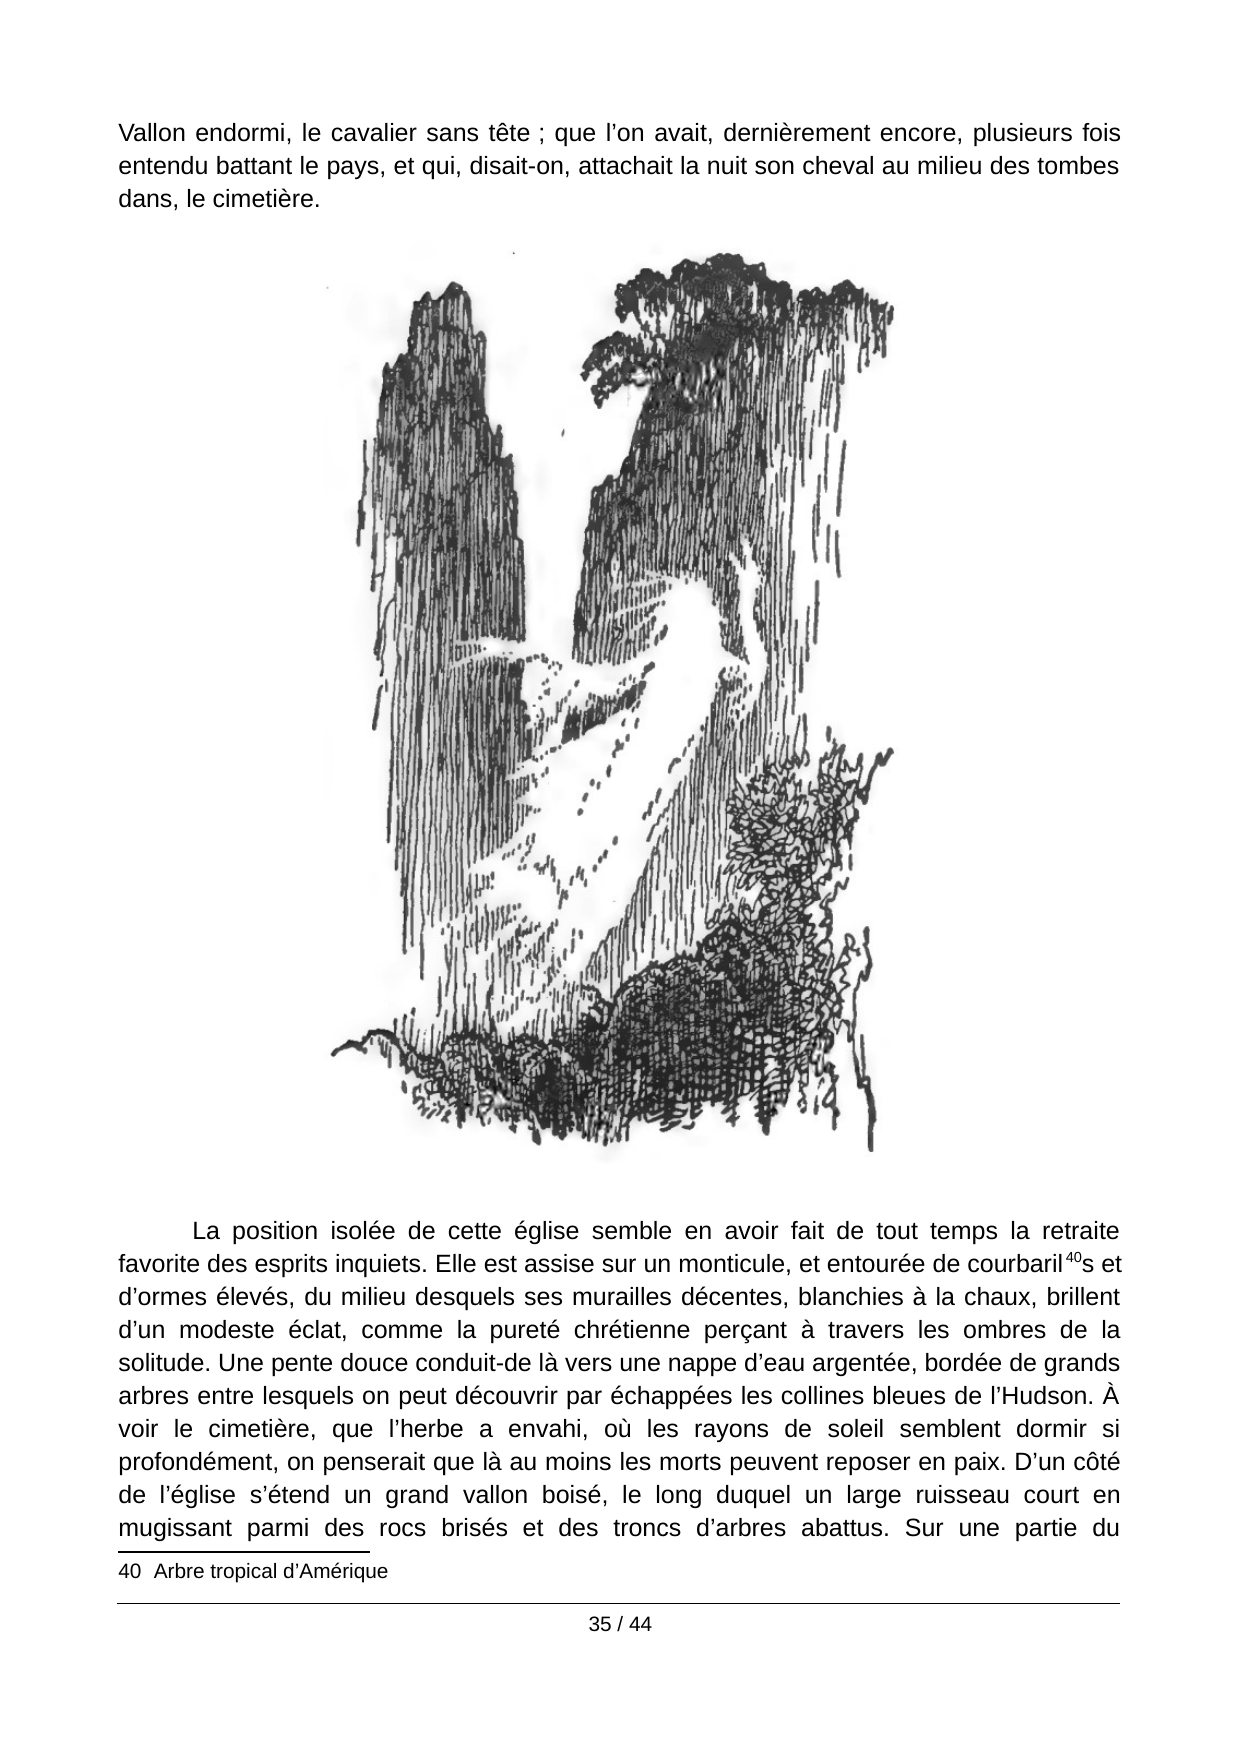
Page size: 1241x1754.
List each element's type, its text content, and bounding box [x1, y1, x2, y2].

text Vallon endormi, le cavalier sans tête ; que l’on avait, dernièrement encore, plusieurs fois entendu battant le pays, et qui, disait-on, attachait la nuit son cheval au milieu des tombes dans, le cimetière. [118, 118, 1122, 213]
text La position isolée de cette église semble en avoir fait de tout temps la retraite favorite des esprits inquiets. Elle est assise sur un monticule, et entourée de courbarils et d’ormes élevés, du milieu desquels ses murailles décentes, blanchies à la chaux, brillent d’un modeste éclat, comme la pureté chrétienne perçant à travers les ombres de la solitude. Une pente douce conduit-de là vers une nappe d’eau argentée, bordée de grands arbres entre lesquels on peut découvrir par échappées les collines bleues de l’Hudson. À voir le cimetière, que l’herbe a envahi, où les rayons de soleil semblent dormir si profondément, on penserait que là au moins les morts peuvent reposer en paix. D’un côté de l’église s’étend un grand vallon boisé, le long duquel un large ruisseau court en mugissant parmi des rocs brisés et des troncs d’arbres abattus. Sur une partie du [118, 1216, 1122, 1542]
text Arbre tropical d’Amérique [118, 1558, 1122, 1582]
picture [323, 241, 917, 1164]
